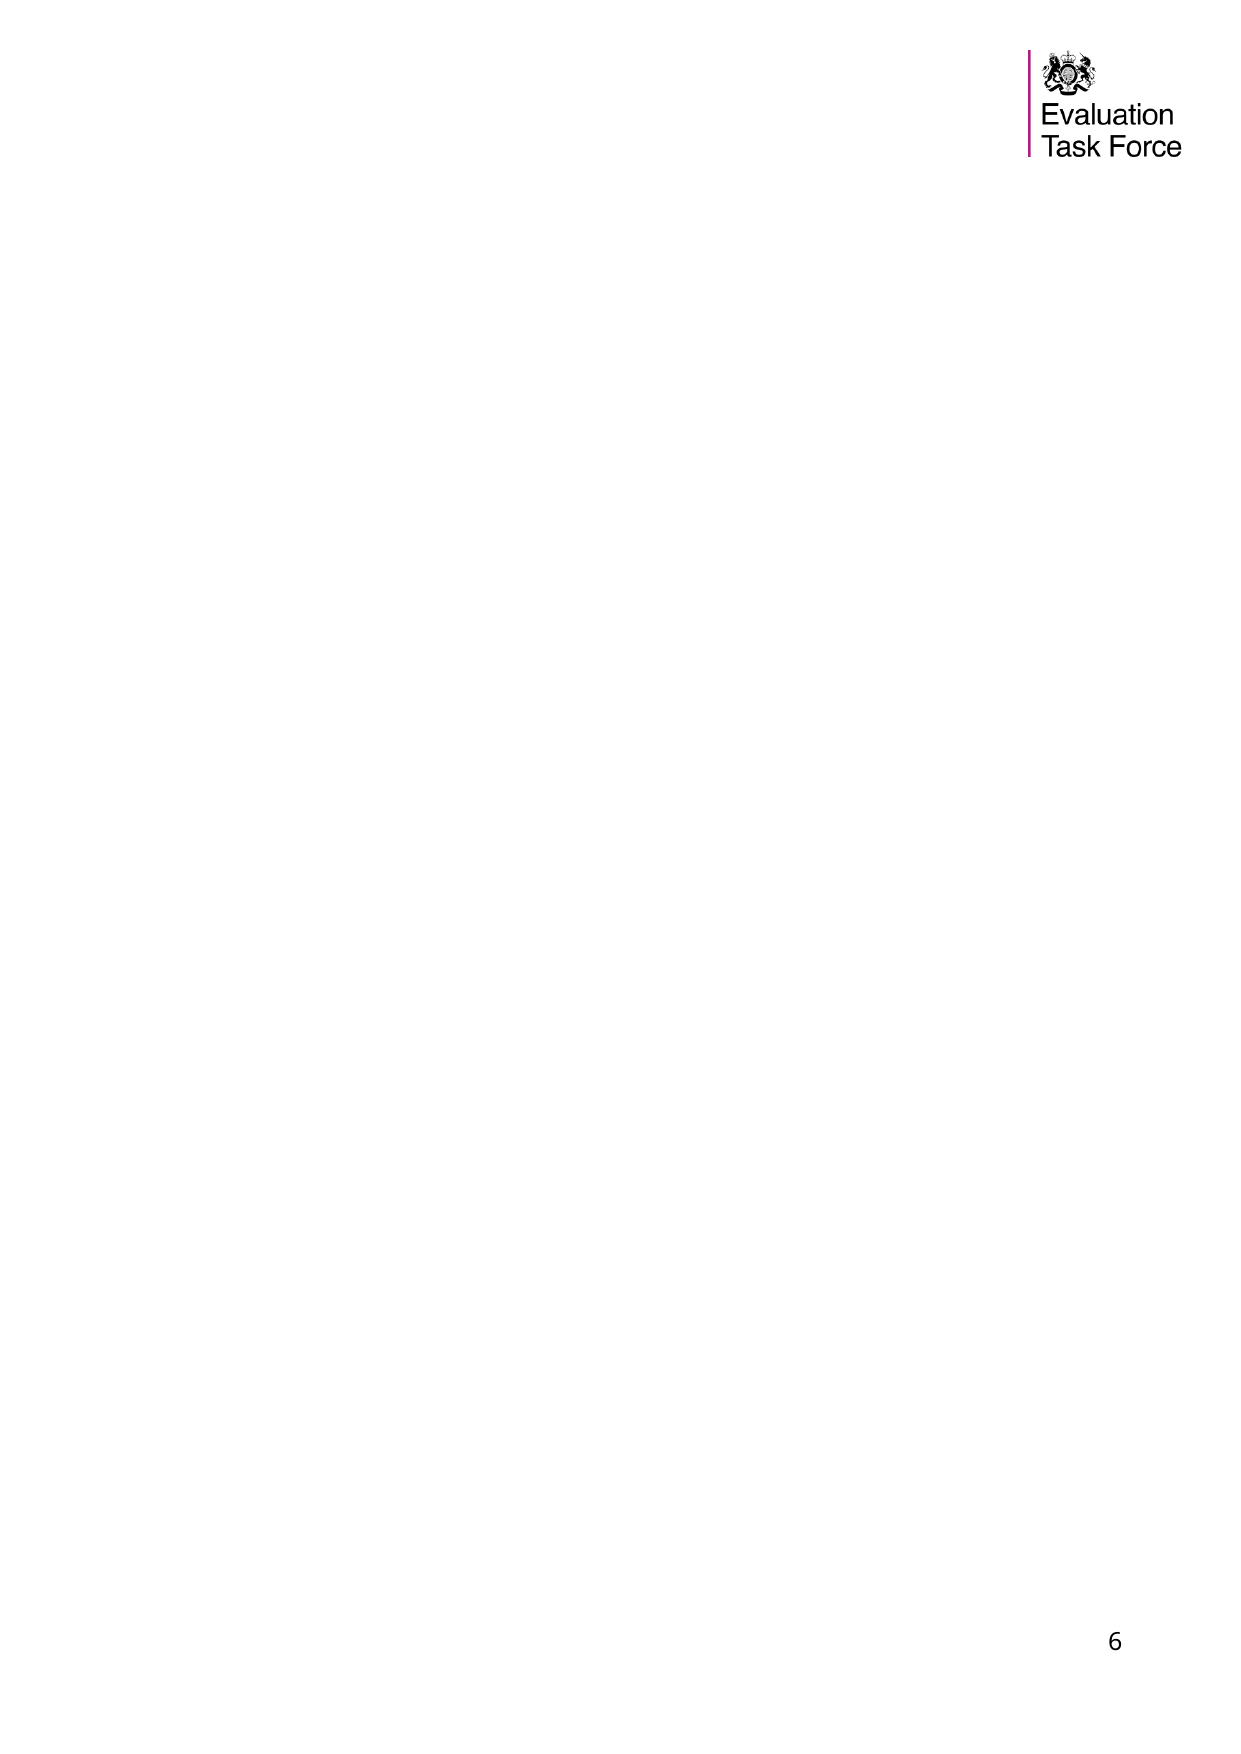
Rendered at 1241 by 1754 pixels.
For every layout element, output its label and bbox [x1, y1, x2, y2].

picture [1021, 43, 1186, 164]
